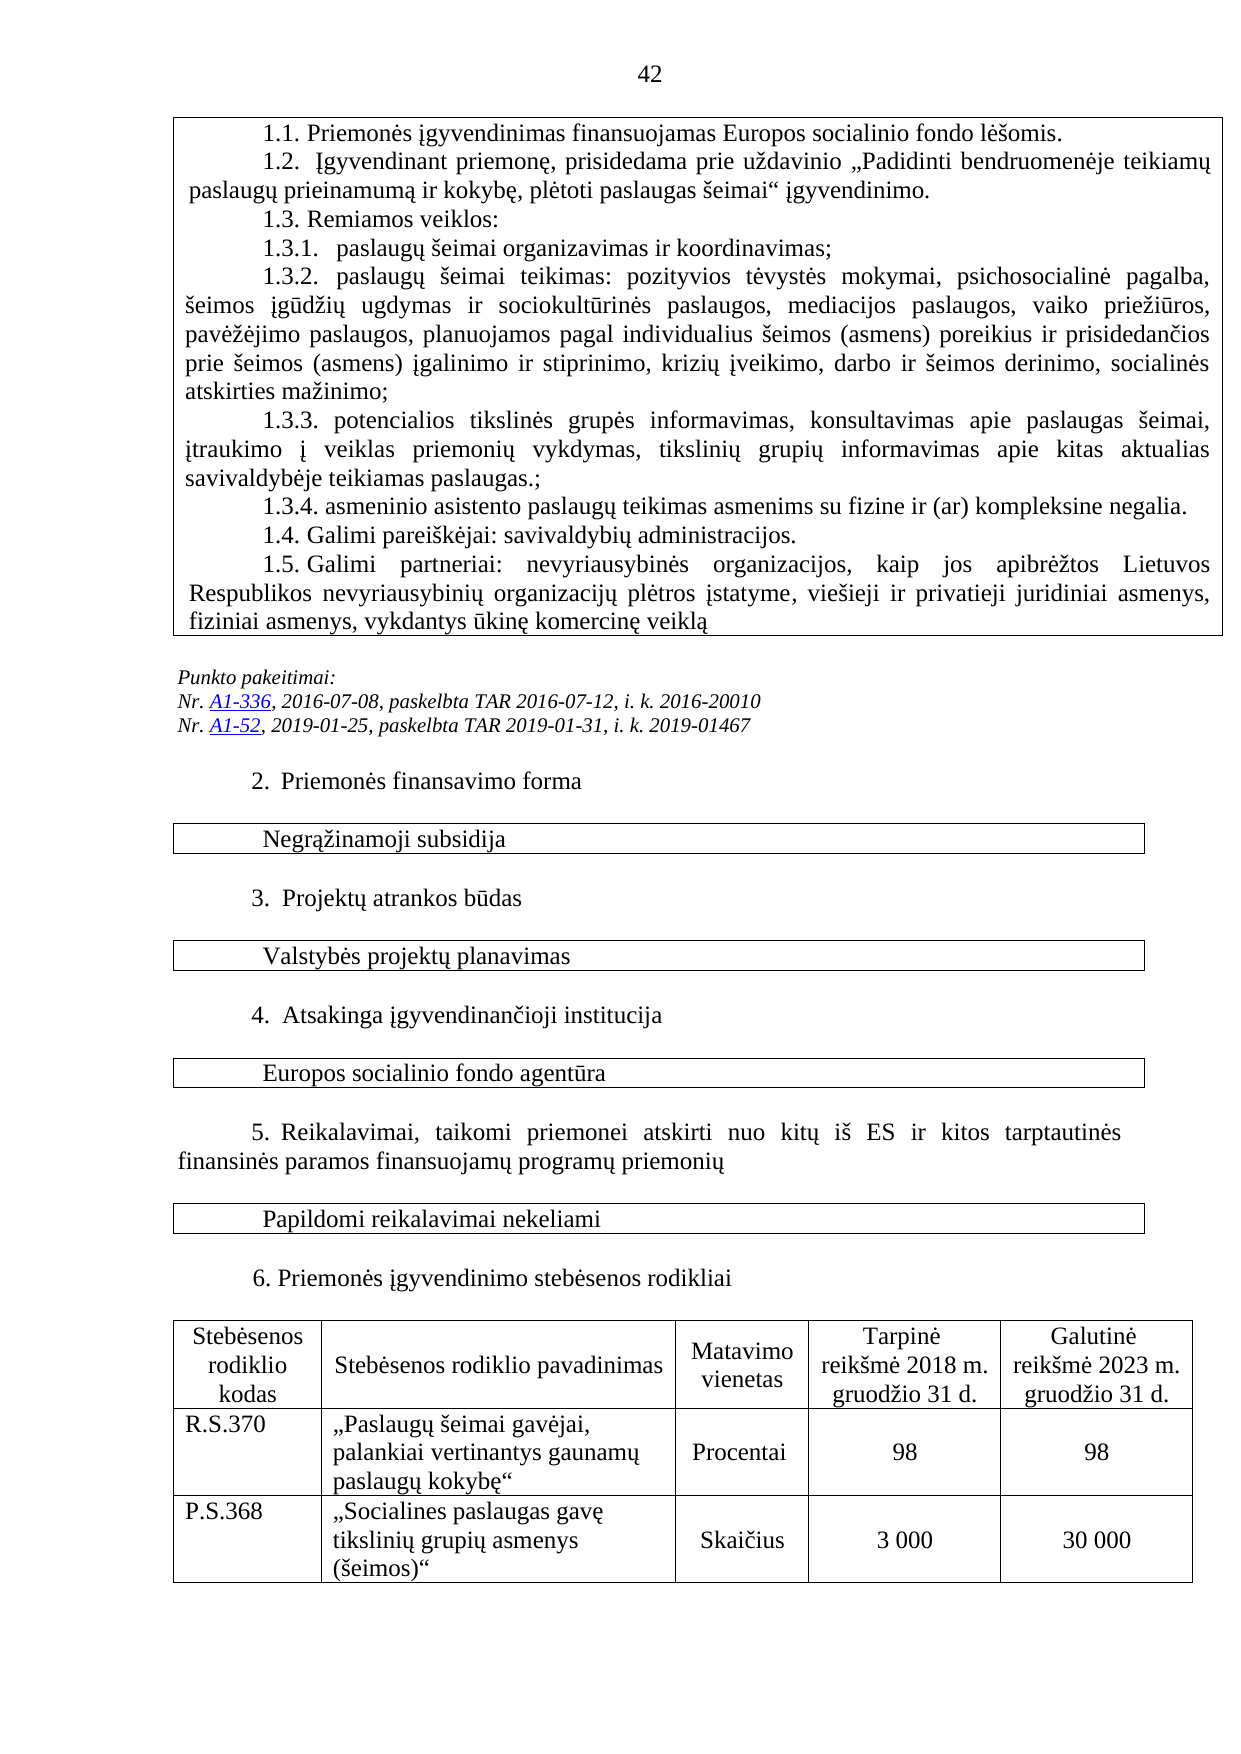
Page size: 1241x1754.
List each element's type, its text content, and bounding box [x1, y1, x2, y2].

table_header Stebėsenos rodiklio pavadinimas [322, 1321, 675, 1408]
table_header Stebėsenos rodiklio kodas [174, 1321, 321, 1408]
text 5. Reikalavimai, taikomi priemonei atskirti nuo kitų iš ES ir kitos tarptautinės finansinės paramos finansuojamų programų priemonių [177, 1117, 1122, 1174]
table_header Europos socialinio fondo agentūra [174, 1059, 1144, 1087]
text 3. Projektų atrankos būdas [251, 883, 1122, 912]
text Nr. A1-52, 2019-01-25, paskelbta TAR 2019-01-31, i. k. 2019-01467 [177, 713, 1122, 737]
table_cell Skaičius [676, 1496, 808, 1582]
table_cell 30 000 [1001, 1496, 1192, 1582]
text Nr. A1-336, 2016-07-08, paskelbta TAR 2016-07-12, i. k. 2016-20010 [177, 689, 1122, 713]
table_cell „Socialines paslaugas gavę tikslinių grupių asmenys (šeimos)“ [322, 1496, 675, 1582]
table_header Tarpinė reikšmė 2018 m. gruodžio 31 d. [809, 1321, 1000, 1408]
table_cell Procentai [676, 1409, 808, 1495]
table_cell R.S.370 [174, 1409, 321, 1495]
table_cell P.S.368 [174, 1496, 321, 1582]
table_cell 1.2. Įgyvendinant priemonę, prisidedama prie uždavinio „Padidinti bendruomenėje teikiamų paslaugų prieinamumą ir kokybę, plėtoti paslaugas šeimai“ įgyvendinimo. [174, 146, 1222, 204]
table_cell 1.3. Remiamos veiklos: 1.3.1. paslaugų šeimai organizavimas ir koordinavimas; 1.3.2. paslaugų šeimai teikimas: pozityvios tėvystės mokymai, psichosocialinė pagalba, šeimos įgūdžių ugdymas ir sociokultūrinės paslaugos, mediacijos paslaugos, vaiko priežiūros, pavėžėjimo paslaugos, planuojamos pagal individualius šeimos (asmens) poreikius ir prisidedančios prie šeimos (asmens) įgalinimo ir stiprinimo, krizių įveikimo, darbo ir šeimos derinimo, socialinės atskirties mažinimo; 1.3.3. potencialios tikslinės grupės informavimas, konsultavimas apie paslaugas šeimai, įtraukimo į veiklas priemonių vykdymas, tikslinių grupių informavimas apie kitas aktualias savivaldybėje teikiamas paslaugas.; 1.3.4. asmeninio asistento paslaugų teikimas asmenims su fizine ir (ar) kompleksine negalia. [174, 204, 1222, 520]
text 4. Atsakinga įgyvendinančioji institucija [251, 1000, 1122, 1029]
table_cell 98 [1001, 1409, 1192, 1495]
table_header Negrąžinamoji subsidija [174, 824, 1144, 853]
table_header Matavimo vienetas [676, 1321, 808, 1408]
table_cell 3 000 [809, 1496, 1000, 1582]
table_header Papildomi reikalavimai nekeliami [174, 1204, 1144, 1233]
text 2. Priemonės finansavimo forma [251, 766, 1122, 794]
table_header 1.1. Priemonės įgyvendinimas finansuojamas Europos socialinio fondo lėšomis. [174, 118, 1222, 146]
table_header Valstybės projektų planavimas [174, 941, 1144, 970]
table_cell 98 [809, 1409, 1000, 1495]
table_header Galutinė reikšmė 2023 m. gruodžio 31 d. [1001, 1321, 1192, 1408]
text 6. Priemonės įgyvendinimo stebėsenos rodikliai [177, 1263, 1122, 1292]
text Punkto pakeitimai: [177, 665, 1122, 689]
table_cell „Paslaugų šeimai gavėjai, palankiai vertinantys gaunamų paslaugų kokybę“ [322, 1409, 675, 1495]
table_cell 1.4. Galimi pareiškėjai: savivaldybių administracijos. 1.5. Galimi partneriai: nevyriausybinės organizacijos, kaip jos apibrėžtos Lietuvos Respublikos nevyriausybinių organizacijų plėtros įstatyme, viešieji ir privatieji juridiniai asmenys, fiziniai asmenys, vykdantys ūkinę komercinę veiklą [174, 520, 1222, 635]
